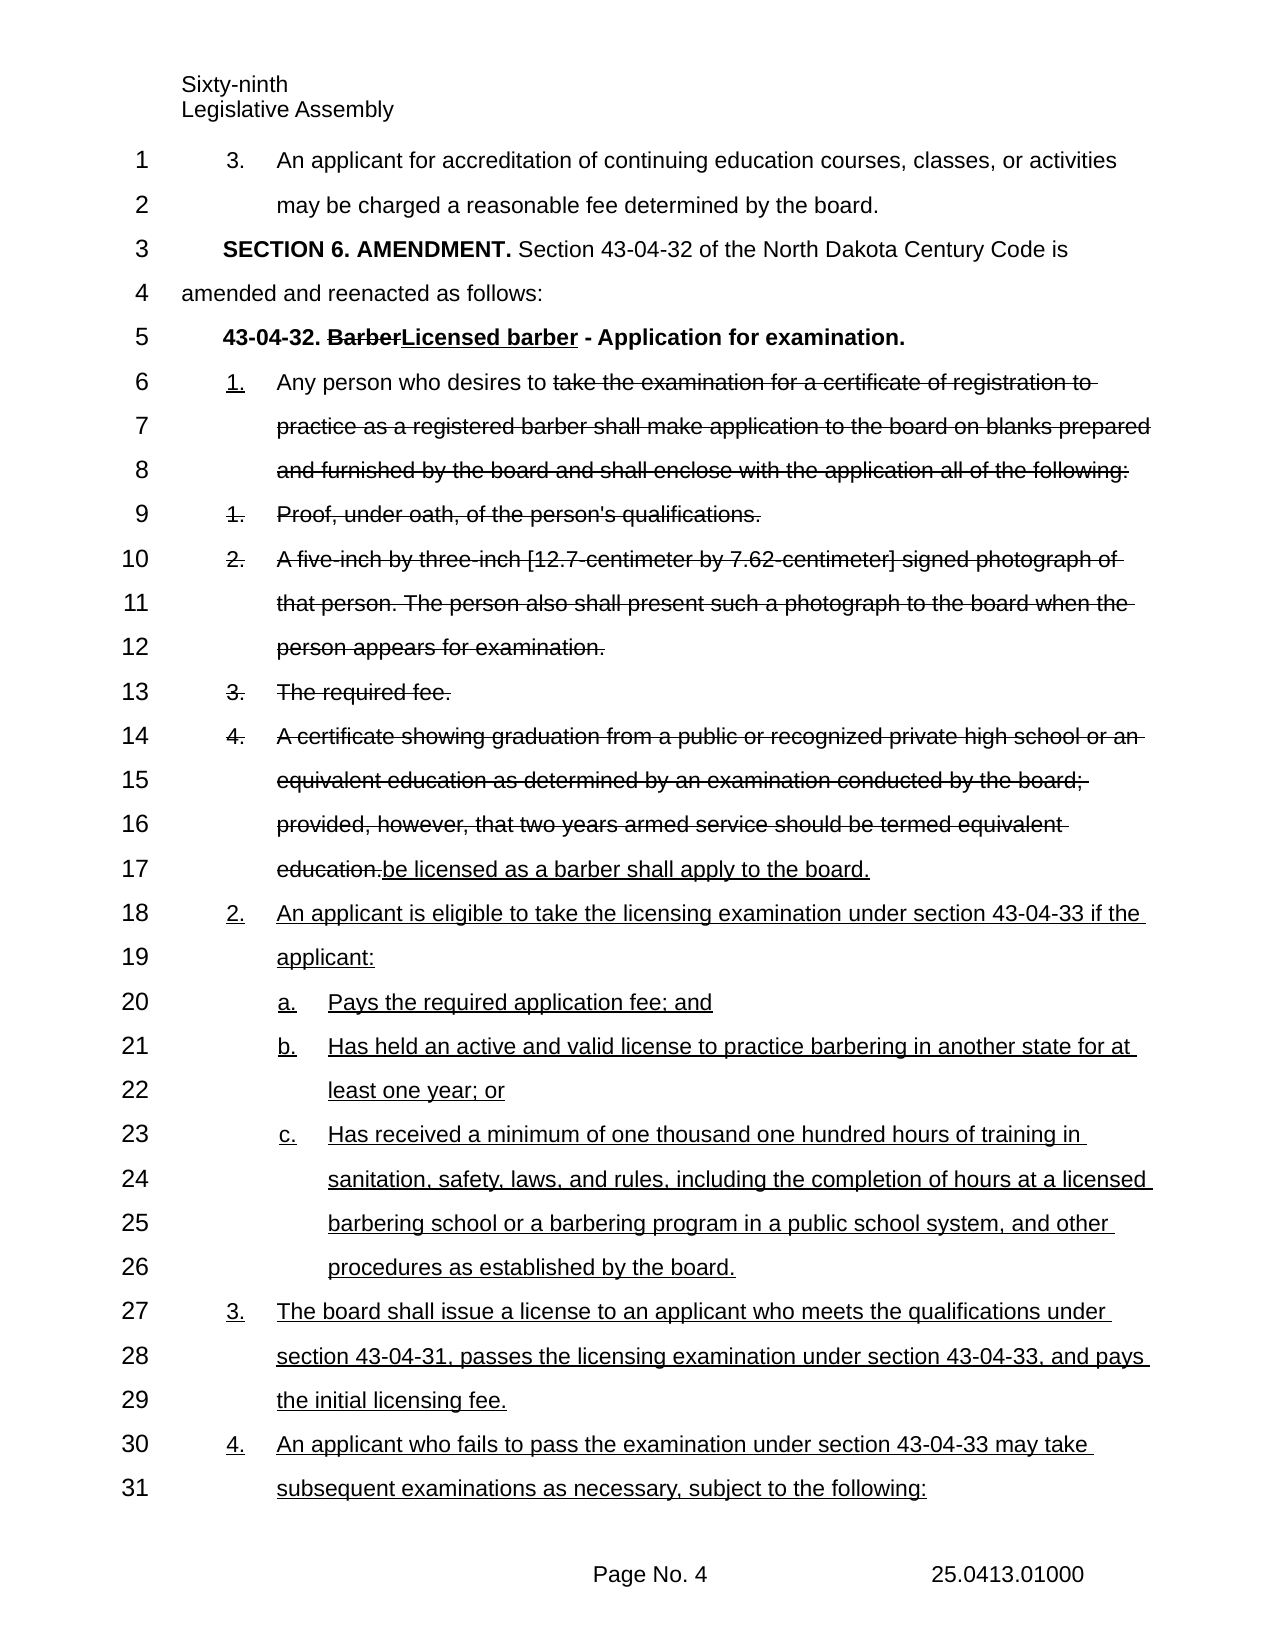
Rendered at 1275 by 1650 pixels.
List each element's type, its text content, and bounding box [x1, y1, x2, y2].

text 2. A five‑inch by three‑inch [12.7‑centimeter by 7.62‑centimeter] signed photograph of that person. The person also shall present such a photograph to the board when the person appears for examination. [181, 532, 1154, 664]
text 3. The board shall issue a license to an applicant who meets the qualifications under section 43‑04‑31, passes the licensing examination under section 43‑04‑33, and pays the initial licensing fee. [181, 1284, 1154, 1417]
text SECTION 6. AMENDMENT. Section 43‑04‑32 of the North Dakota Century Code is amended and reenacted as follows: [181, 222, 1154, 310]
text a. Pays the required application fee; and [181, 974, 1154, 1019]
subtitle 43‑04‑32. BarberLicensed barber ‑ Application for examination. [181, 310, 1154, 355]
text 4. An applicant who fails to pass the examination under section 43‑04‑33 may take subsequent examinations as necessary, subject to the following: [181, 1417, 1154, 1506]
text 3. The required fee. [181, 664, 1154, 709]
text 2. An applicant is eligible to take the licensing examination under section 43‑04‑33 if the applicant: [181, 886, 1154, 974]
text 1. Proof, under oath, of the person's qualifications. [181, 487, 1154, 532]
text 1. Any person who desires to take the examination for a certificate of registration to practice as a registered barber shall make application to the board on blanks prepared and furnished by the board and shall enclose with the application all of the following: [181, 355, 1154, 487]
text c. Has received a minimum of one thousand one hundred hours of training in sanitation, safety, laws, and rules, including the completion of hours at a licensed barbering school or a barbering program in a public school system, and other procedures as established by the board. [181, 1107, 1154, 1284]
text b. Has held an active and valid license to practice barbering in another state for at least one year; or [181, 1019, 1154, 1107]
text 4. A certificate showing graduation from a public or recognized private high school or an equivalent education as determined by an examination conducted by the board; provided, however, that two years armed service should be termed equivalent education.be licensed as a barber shall apply to the board. [181, 709, 1154, 886]
text 3. An applicant for accreditation of continuing education courses, classes, or activities may be charged a reasonable fee determined by the board. [181, 133, 1154, 222]
